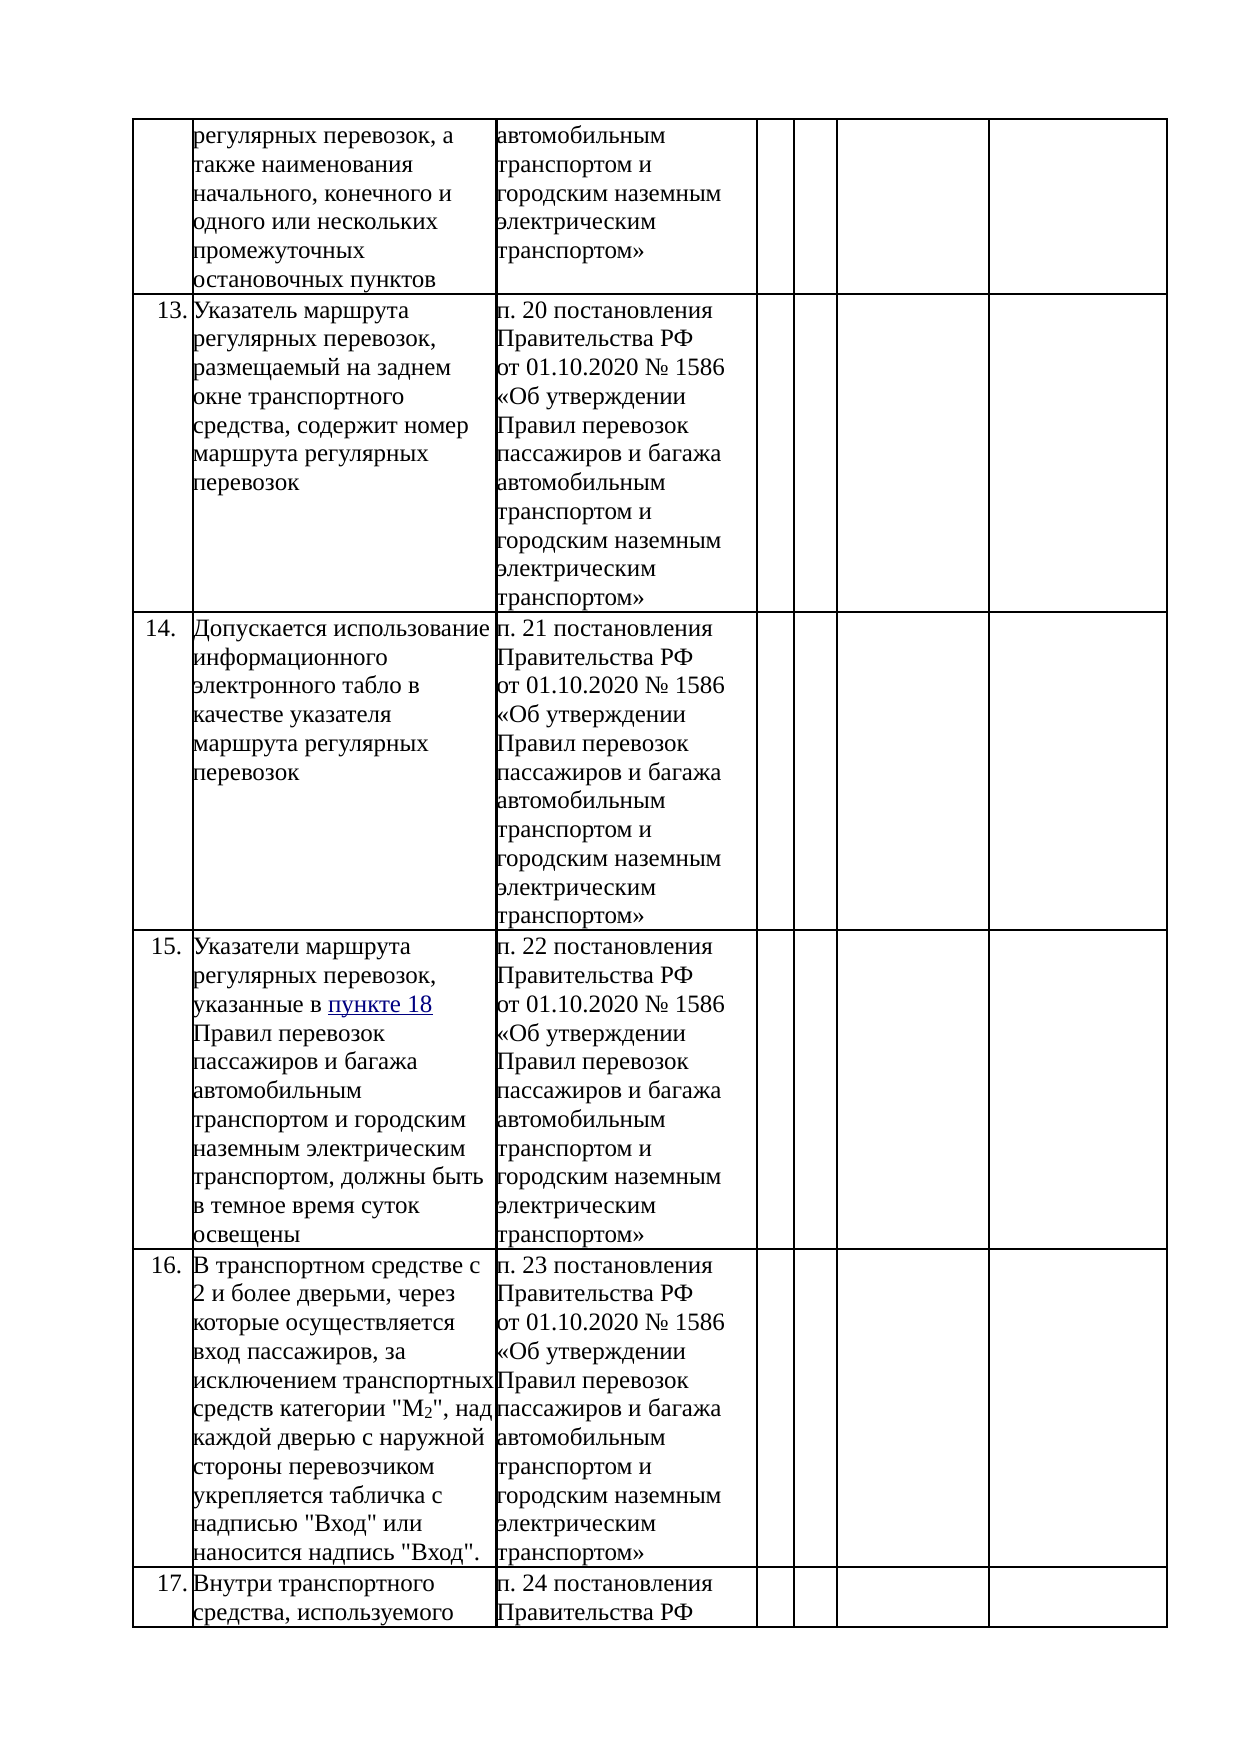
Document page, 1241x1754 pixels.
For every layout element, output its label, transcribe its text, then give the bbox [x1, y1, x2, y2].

table_cell [990, 931, 1166, 1248]
table_cell [134, 931, 192, 1248]
table_cell [838, 295, 988, 611]
table_cell [990, 1568, 1166, 1626]
table_cell [795, 120, 836, 293]
table_cell [795, 1250, 836, 1566]
table_cell [838, 931, 988, 1248]
table_cell [758, 931, 793, 1248]
table_cell [134, 1568, 192, 1626]
table_cell Указатель маршрута регулярных перевозок, размещаемый на заднем окне транспортного средства, содержит номер маршрута регулярных перевозок [194, 295, 495, 611]
table_cell [134, 295, 192, 611]
table_cell п. 21 постановления Правительства РФ от 01.10.2020 № 1586 «Об утверждении Правил перевозок пассажиров и багажа автомобильным транспортом и городским наземным электрическим транспортом» [498, 613, 756, 929]
table_cell [990, 1250, 1166, 1566]
table_cell [795, 931, 836, 1248]
table_cell п. 20 постановления Правительства РФ от 01.10.2020 № 1586 «Об утверждении Правил перевозок пассажиров и багажа автомобильным транспортом и городским наземным электрическим транспортом» [498, 295, 756, 611]
table_cell [758, 295, 793, 611]
table_cell [134, 120, 192, 293]
table_cell [795, 295, 836, 611]
table_cell автомобильным транспортом и городским наземным электрическим транспортом» [498, 120, 756, 293]
table_cell [990, 295, 1166, 611]
table_cell [758, 1250, 793, 1566]
table_cell [134, 613, 192, 929]
table_cell [990, 613, 1166, 929]
table_cell [758, 120, 793, 293]
table_cell Указатели маршрута регулярных перевозок, указанные в пункте 18 Правил перевозок пассажиров и багажа автомобильным транспортом и городским наземным электрическим транспортом, должны быть в темное время суток освещены [194, 931, 495, 1248]
table_cell [134, 1250, 192, 1566]
table_cell [838, 1250, 988, 1566]
table_cell В транспортном средстве с 2 и более дверьми, через которые осуществляется вход пассажиров, за исключением транспортных средств категории "M2", над каждой дверью с наружной стороны перевозчиком укрепляется табличка с надписью "Вход" или наносится надпись "Вход". [194, 1250, 495, 1566]
table_cell п. 23 постановления Правительства РФ от 01.10.2020 № 1586 «Об утверждении Правил перевозок пассажиров и багажа автомобильным транспортом и городским наземным электрическим транспортом» [498, 1250, 756, 1566]
table_cell [838, 120, 988, 293]
table_cell [795, 613, 836, 929]
table_cell Допускается использование информационного электронного табло в качестве указателя маршрута регулярных перевозок [194, 613, 495, 929]
table_cell [990, 120, 1166, 293]
table_cell [795, 1568, 836, 1626]
table_cell п. 24 постановления Правительства РФ [498, 1568, 756, 1626]
table_cell [838, 1568, 988, 1626]
table_cell [758, 613, 793, 929]
table_cell п. 22 постановления Правительства РФ от 01.10.2020 № 1586 «Об утверждении Правил перевозок пассажиров и багажа автомобильным транспортом и городским наземным электрическим транспортом» [498, 931, 756, 1248]
table_cell [838, 613, 988, 929]
table_cell [758, 1568, 793, 1626]
table_cell регулярных перевозок, а также наименования начального, конечного и одного или нескольких промежуточных остановочных пунктов [194, 120, 495, 293]
